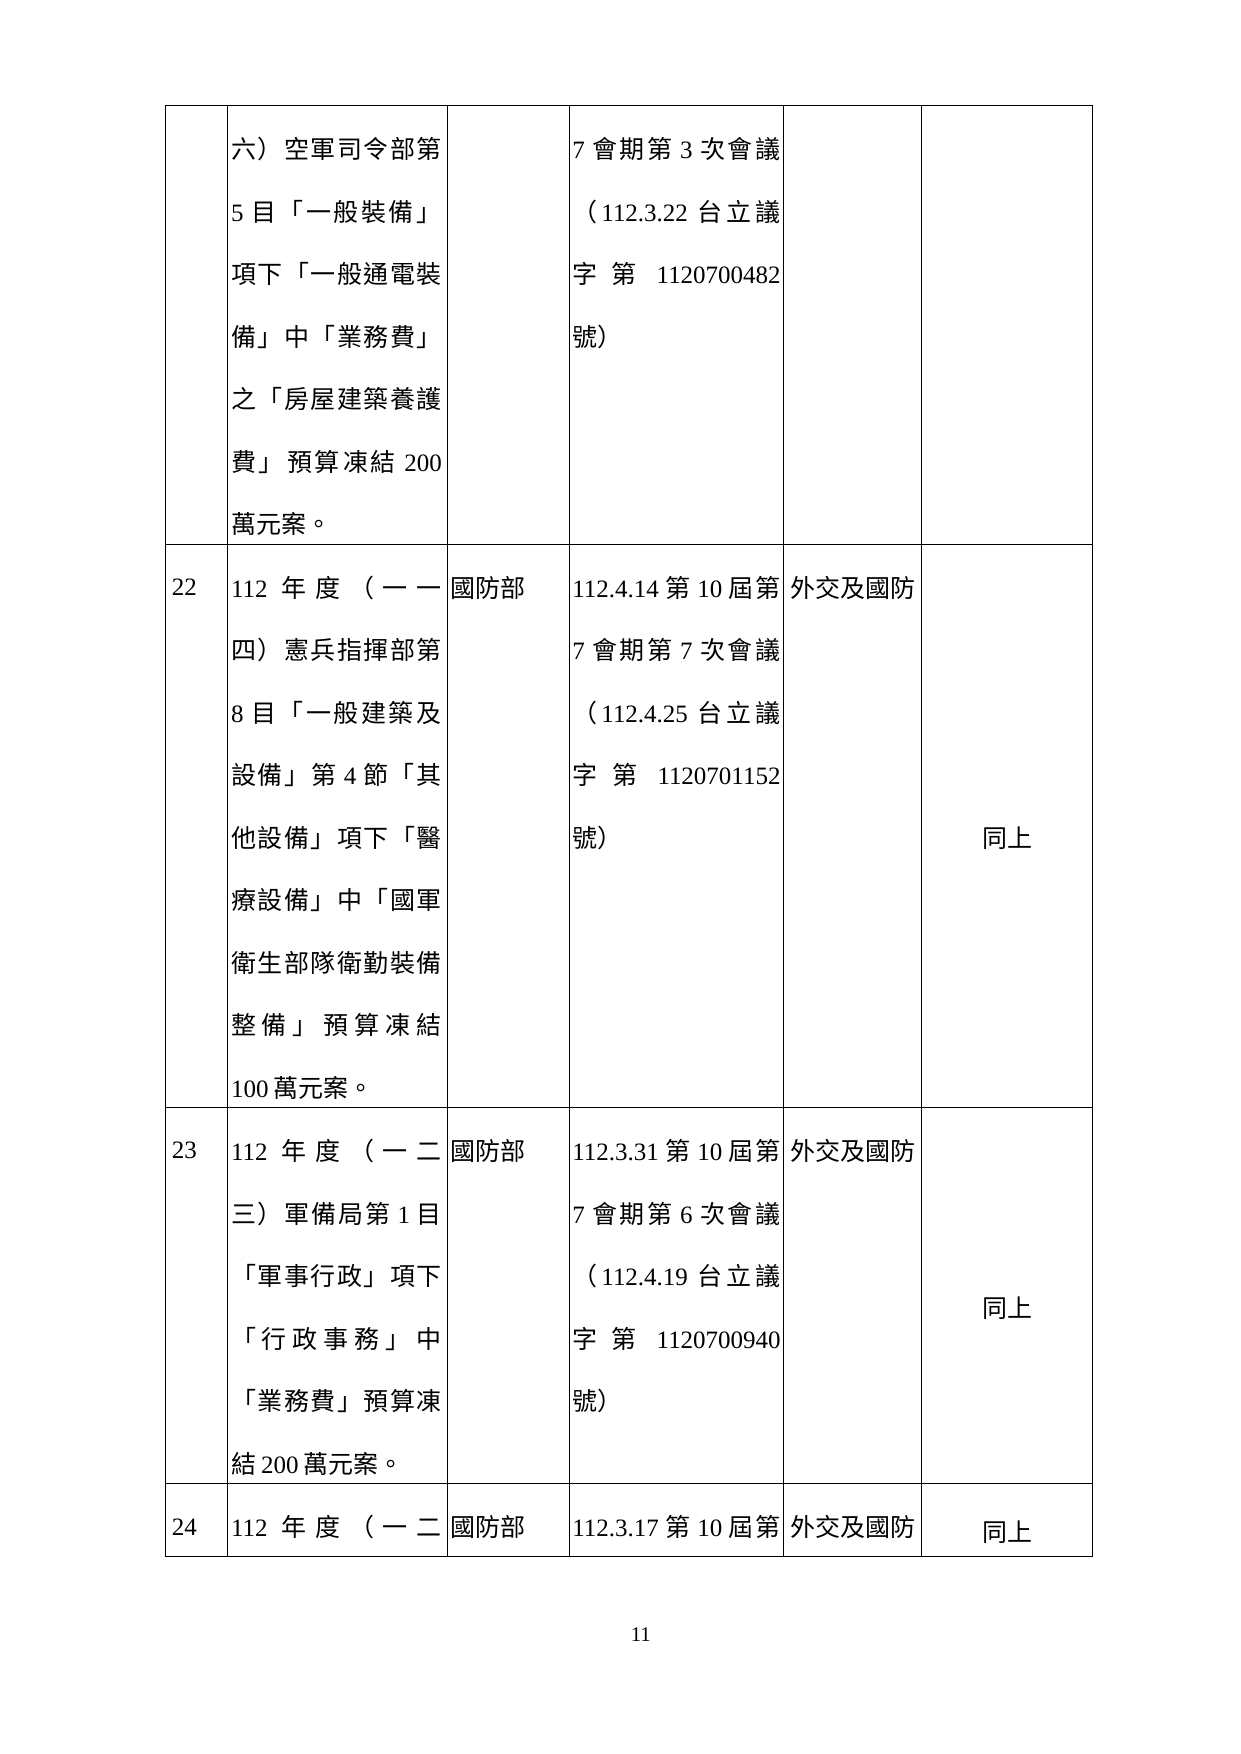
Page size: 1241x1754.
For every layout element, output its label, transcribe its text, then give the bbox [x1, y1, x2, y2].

table_cell 同上 [922, 545, 1092, 1107]
table_cell 112年度（一二 [228, 1484, 447, 1556]
table_cell 112.3.17第10屆第 [570, 1484, 783, 1556]
table_cell 外交及國防 [784, 1108, 921, 1483]
table_cell 六）空軍司令部第5目「一般裝備」項下「一般通電裝備」中「業務費」之「房屋建築養護費」預算凍結200萬元案。 [228, 106, 447, 544]
table_cell 112.4.14第10屆第7會期第7次會議（112.4.25台立議字第1120701152號） [570, 545, 783, 1107]
table_cell 國防部 [448, 545, 569, 1107]
table_cell [166, 106, 227, 544]
table_cell 112年度（一一四）憲兵指揮部第8目「一般建築及設備」第4節「其他設備」項下「醫療設備」中「國軍衛生部隊衛勤裝備整備」預算凍結100萬元案。 [228, 545, 447, 1107]
table_cell 外交及國防 [784, 1484, 921, 1556]
table_cell 外交及國防 [784, 545, 921, 1107]
table_cell 同上 [922, 1108, 1092, 1483]
table_cell [166, 545, 227, 1107]
table_cell [922, 106, 1092, 544]
table_cell 7會期第3次會議（112.3.22台立議字第1120700482號） [570, 106, 783, 544]
table_cell [448, 106, 569, 544]
table_cell [166, 1108, 227, 1483]
table_cell 國防部 [448, 1484, 569, 1556]
table_cell 112.3.31第10屆第7會期第6次會議（112.4.19台立議字第1120700940號） [570, 1108, 783, 1483]
table_cell [784, 106, 921, 544]
table_cell 國防部 [448, 1108, 569, 1483]
table_cell 同上 [922, 1484, 1092, 1556]
table_cell [166, 1484, 227, 1556]
table_cell 112年度（一二三）軍備局第1目「軍事行政」項下「行政事務」中「業務費」預算凍結200萬元案。 [228, 1108, 447, 1483]
